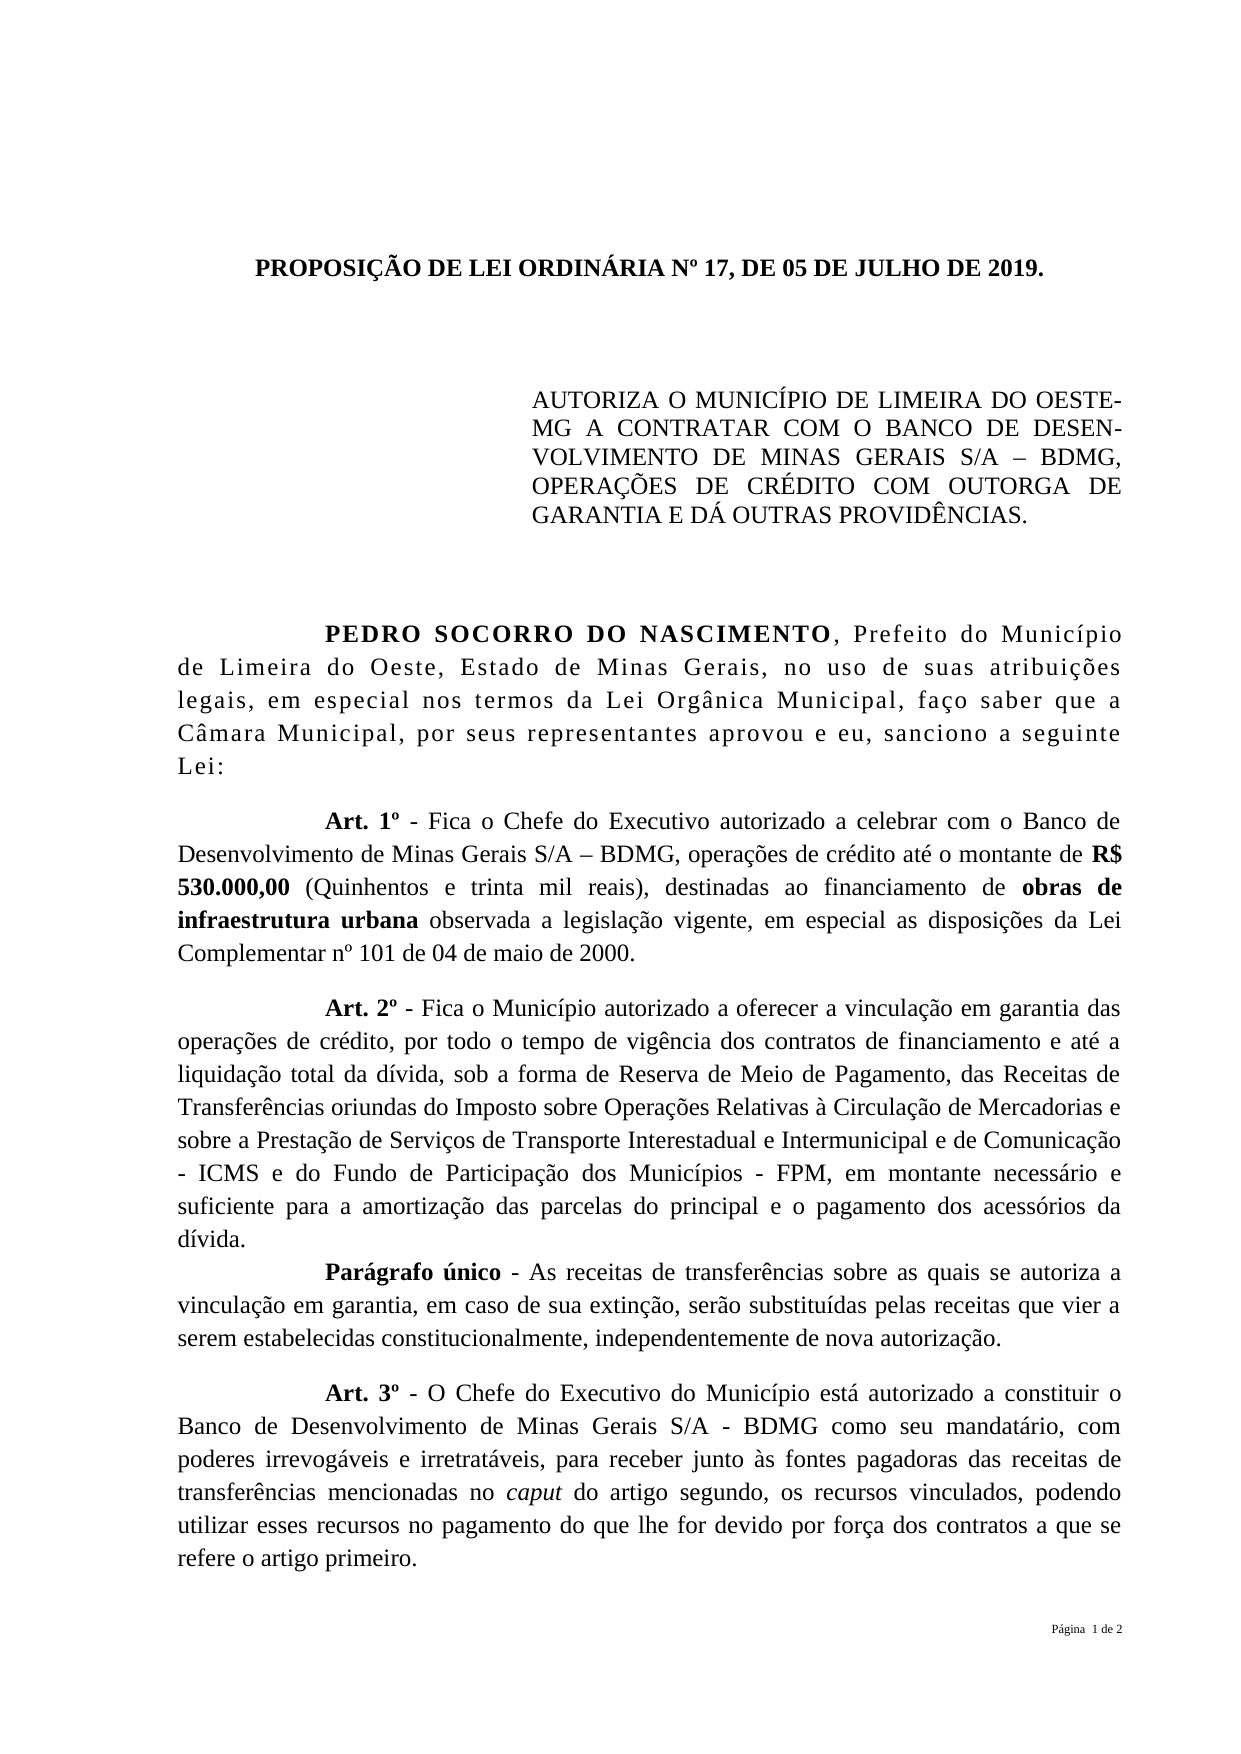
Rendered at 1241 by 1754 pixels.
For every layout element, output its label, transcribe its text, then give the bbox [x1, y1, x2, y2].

text Art. 3º - O Chefe do Executivo do Município está autorizado a constituir o Banco de Desenvolvimento de Minas Gerais S/A - BDMG como seu mandatário, com poderes irrevogáveis e irretratáveis, para receber junto às fontes pagadoras das receitas de transferências mencionadas no caput do artigo segundo, os recursos vinculados, podendo utilizar esses recursos no pagamento do que lhe for devido por força dos contratos a que se refere o artigo primeiro. [177, 1378, 1122, 1572]
text PROPOSIÇÃO DE LEI ORDINÁRIA Nº 17, DE 05 DE JULHO DE 2019. [177, 253, 1122, 281]
text AUTORIZA O MUNICÍPIO DE LIMEIRA DO OESTE-MG A CONTRATAR COM O BANCO DE DESEN­VOLVIMENTO DE MINAS GERAIS S/A – BDMG, OPERAÇÕES DE CRÉDITO COM OUTORGA DE GARANTIA E DÁ OUTRAS PROVIDÊNCIAS. [532, 385, 1122, 528]
text Art. 1º - Fica o Chefe do Executivo autorizado a celebrar com o Banco de Desenvolvimento de Minas Gerais S/A – BDMG, operações de crédito até o montante de R$ 530.000,00 (Quinhentos e trinta mil reais), destinadas ao financiamento de obras de infraestrutura urbana observada a legislação vigente, em especial as disposições da Lei Complementar nº 101 de 04 de maio de 2000. [177, 806, 1122, 967]
text PEDRO SOCORRO DO NASCIMENTO, Prefeito do Município de Limeira do Oeste, Estado de Minas Gerais, no uso de suas atribuições legais, em especial nos termos da Lei Orgânica Municipal, faço saber que a Câmara Municipal, por seus representantes aprovou e eu, sanciono a seguinte Lei: [177, 619, 1122, 780]
text Art. 2º - Fica o Município autorizado a oferecer a vinculação em garantia das operações de crédito, por todo o tempo de vigência dos contratos de financiamento e até a liquidação total da dívida, sob a forma de Reserva de Meio de Pagamento, das Receitas de Transferências oriundas do Imposto sobre Operações Relativas à Circulação de Mercadorias e sobre a Prestação de Serviços de Transporte Interestadual e Intermunicipal e de Comunicação - ICMS e do Fundo de Participação dos Municípios - FPM, em montante necessário e suficiente para a amortização das parcelas do principal e o pagamento dos acessórios da dívida. [177, 993, 1122, 1253]
text Parágrafo único - As receitas de transferências sobre as quais se autoriza a vinculação em garantia, em caso de sua extinção, serão substituídas pelas receitas que vier a serem estabelecidas constitucionalmente, independentemente de nova autorização. [177, 1257, 1122, 1352]
